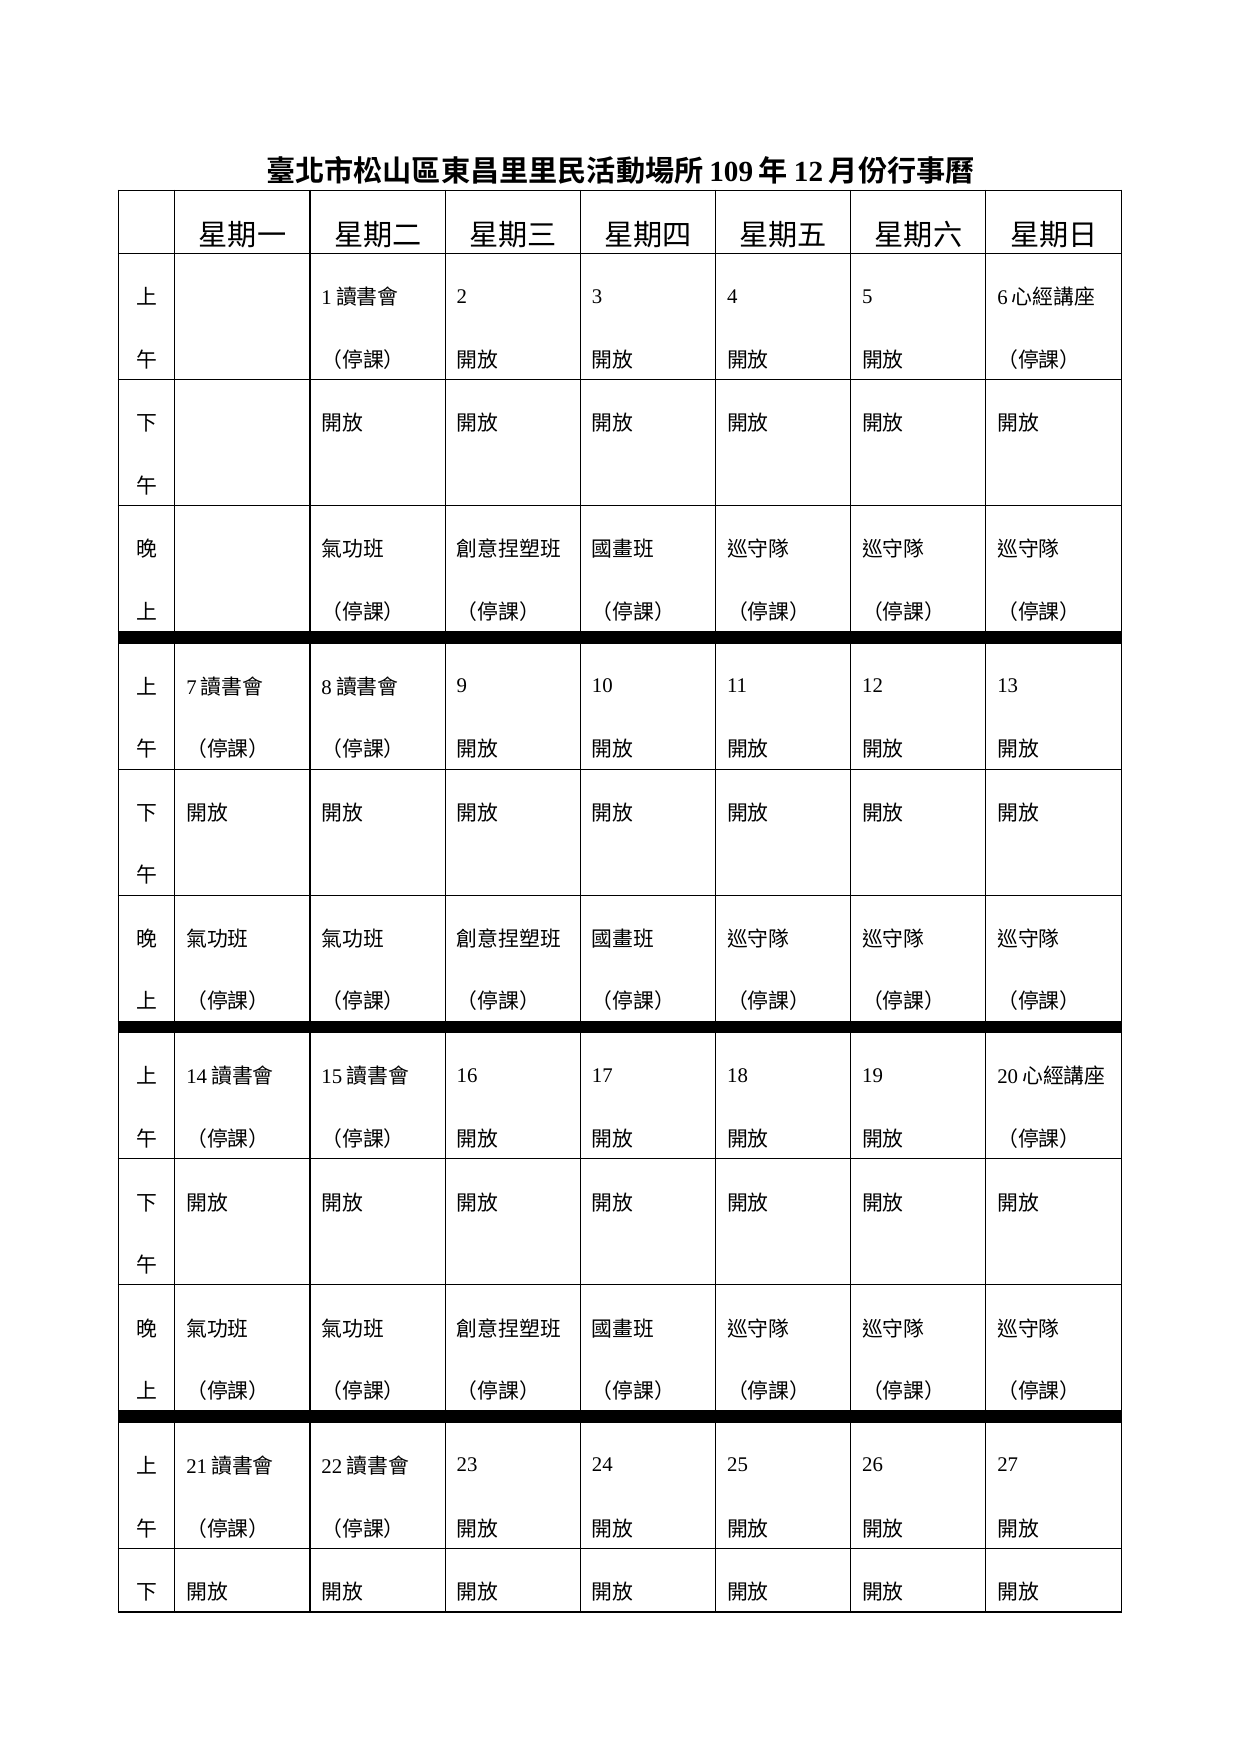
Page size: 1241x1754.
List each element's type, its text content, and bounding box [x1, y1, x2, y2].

table_cell 開放 [581, 770, 715, 895]
table_cell [175, 506, 309, 631]
table_header [119, 191, 174, 253]
table_cell 6心經講座 （停課） [986, 254, 1121, 379]
table_cell 14讀書會 （停課） [175, 1033, 309, 1158]
table_cell 創意捏塑班 （停課） [446, 896, 580, 1021]
table_cell 晚上 [119, 506, 174, 631]
table_cell 26 開放 [851, 1423, 985, 1548]
table_cell 22讀書會 （停課） [311, 1423, 445, 1548]
table_cell 創意捏塑班 （停課） [446, 1285, 580, 1410]
table_cell 氣功班 （停課） [311, 896, 445, 1021]
table_cell 巡守隊 （停課） [851, 1285, 985, 1410]
table_cell 巡守隊 （停課） [716, 506, 850, 631]
table_cell 15讀書會 （停課） [311, 1033, 445, 1158]
table_cell 開放 [311, 380, 445, 505]
table_cell 開放 [716, 380, 850, 505]
table_cell 開放 [986, 1159, 1121, 1284]
table_cell 下午 [119, 380, 174, 505]
table_cell 17 開放 [581, 1033, 715, 1158]
table_cell 開放 [986, 1549, 1121, 1611]
table_cell 開放 [311, 1549, 445, 1611]
table_cell 開放 [851, 770, 985, 895]
table_cell 開放 [716, 1549, 850, 1611]
table_cell 13 開放 [986, 644, 1121, 769]
table_cell 巡守隊 （停課） [986, 506, 1121, 631]
table_cell 巡守隊 （停課） [986, 896, 1121, 1021]
table_cell 上午 [119, 1423, 174, 1548]
table_cell 開放 [446, 1549, 580, 1611]
table_cell 12 開放 [851, 644, 985, 769]
table_header 星期一 [175, 191, 309, 253]
table_cell 20心經講座 （停課） [986, 1033, 1121, 1158]
table_cell 10 開放 [581, 644, 715, 769]
table_header 星期六 [851, 191, 985, 253]
table_cell 27 開放 [986, 1423, 1121, 1548]
table_cell 開放 [175, 770, 309, 895]
table_cell 晚上 [119, 896, 174, 1021]
table_cell 氣功班 （停課） [311, 506, 445, 631]
table_cell 3 開放 [581, 254, 715, 379]
table_cell 國畫班 （停課） [581, 896, 715, 1021]
table_cell 1讀書會 （停課） [311, 254, 445, 379]
table_cell 國畫班 （停課） [581, 1285, 715, 1410]
table_header 星期五 [716, 191, 850, 253]
table_cell 下午 [119, 770, 174, 895]
table_cell 18 開放 [716, 1033, 850, 1158]
table_cell 開放 [311, 1159, 445, 1284]
text 臺北市松山區東昌里里民活動場所109年12月份行事曆 [118, 127, 1122, 189]
table_cell 開放 [311, 770, 445, 895]
table_cell 開放 [851, 380, 985, 505]
table_cell 21讀書會 （停課） [175, 1423, 309, 1548]
table_cell 創意捏塑班 （停課） [446, 506, 580, 631]
table_cell 開放 [581, 1159, 715, 1284]
table_cell 開放 [851, 1159, 985, 1284]
table_cell 巡守隊 （停課） [851, 506, 985, 631]
table_cell 開放 [446, 770, 580, 895]
table_cell 上午 [119, 644, 174, 769]
table_cell 開放 [175, 1159, 309, 1284]
table_cell 11 開放 [716, 644, 850, 769]
table_header 星期二 [311, 191, 445, 253]
table_cell 16 開放 [446, 1033, 580, 1158]
table_cell 2 開放 [446, 254, 580, 379]
table_cell 19 開放 [851, 1033, 985, 1158]
table_cell [175, 380, 309, 505]
table_cell 開放 [581, 1549, 715, 1611]
table_header 星期四 [581, 191, 715, 253]
table_cell 開放 [581, 380, 715, 505]
table_cell 4 開放 [716, 254, 850, 379]
table_cell 9 開放 [446, 644, 580, 769]
table_header 星期三 [446, 191, 580, 253]
table_cell 下 [119, 1549, 174, 1611]
table_cell 開放 [851, 1549, 985, 1611]
table_cell 開放 [175, 1549, 309, 1611]
table_cell 晚上 [119, 1285, 174, 1410]
table_cell 巡守隊 （停課） [851, 896, 985, 1021]
table_header 星期日 [986, 191, 1121, 253]
table_cell 氣功班 （停課） [175, 1285, 309, 1410]
table_cell 開放 [986, 380, 1121, 505]
table_cell 23 開放 [446, 1423, 580, 1548]
table_cell 開放 [716, 770, 850, 895]
table_cell 氣功班 （停課） [175, 896, 309, 1021]
table_cell 24 開放 [581, 1423, 715, 1548]
table_cell 開放 [986, 770, 1121, 895]
table_cell 7讀書會 （停課） [175, 644, 309, 769]
table_cell 國畫班 （停課） [581, 506, 715, 631]
table_cell 開放 [446, 1159, 580, 1284]
table_cell [175, 254, 309, 379]
table_cell 巡守隊 （停課） [716, 896, 850, 1021]
table_cell 上午 [119, 254, 174, 379]
table_cell 25 開放 [716, 1423, 850, 1548]
table_cell 下午 [119, 1159, 174, 1284]
table_cell 巡守隊 （停課） [716, 1285, 850, 1410]
table_cell 上午 [119, 1033, 174, 1158]
table_cell 開放 [446, 380, 580, 505]
table_cell 氣功班 （停課） [311, 1285, 445, 1410]
table_cell 開放 [716, 1159, 850, 1284]
table_cell 8讀書會 （停課） [311, 644, 445, 769]
table_cell 5 開放 [851, 254, 985, 379]
table_cell 巡守隊 （停課） [986, 1285, 1121, 1410]
